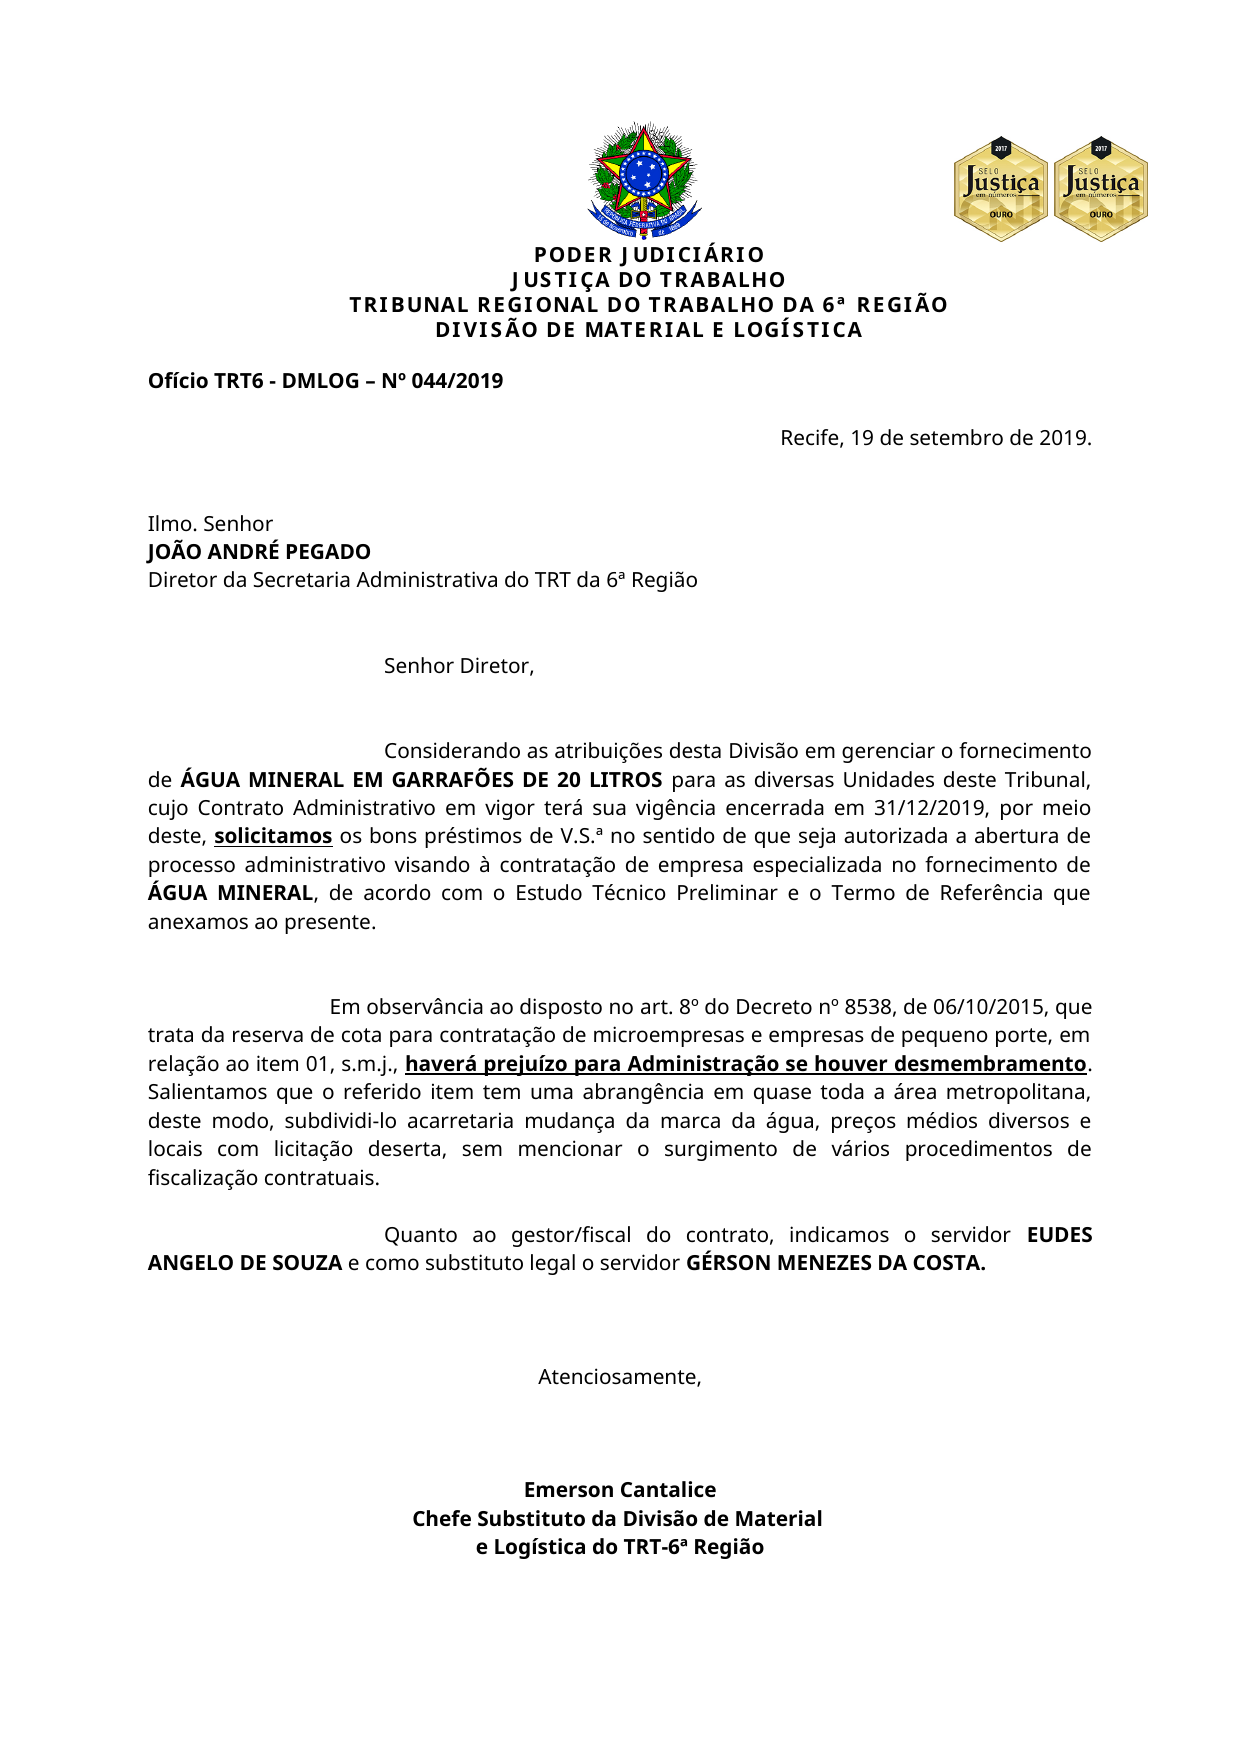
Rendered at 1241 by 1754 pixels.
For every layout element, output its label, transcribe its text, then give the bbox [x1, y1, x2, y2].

text Ilmo. Senhor [148, 509, 1092, 537]
text Considerando as atribuições desta Divisão em gerenciar o fornecimento de ÁGUA MINERAL EM GARRAFÕES DE 20 LITROS para as diversas Unidades deste Tribunal, cujo Contrato Administrativo em vigor terá sua vigência encerrada em 31/12/2019, por meio deste, solicitamos os bons préstimos de V.S.ª no sentido de que seja autorizada a abertura de processo administrativo visando à contratação de empresa especializada no fornecimento de ÁGUA MINERAL, de acordo com o Estudo Técnico Preliminar e o Termo de Referência que anexamos ao presente. [148, 736, 1092, 935]
text Emerson Cantalice [148, 1476, 1092, 1504]
text Recife, 19 de setembro de 2019. [148, 423, 1092, 452]
text Em observância ao disposto no art. 8º do Decreto nº 8538, de 06/10/2015, que trata da reserva de cota para contratação de microempresas e empresas de pequeno porte, em relação ao item 01, s.m.j., haverá prejuízo para Administração se houver desmembramento. Salientamos que o referido item tem uma abrangência em quase toda a área metropolitana, deste modo, subdividi-lo acarretaria mudança da marca da água, preços médios diversos e locais com licitação deserta, sem mencionar o surgimento de vários procedimentos de fiscalização contratuais. [148, 992, 1092, 1191]
text Senhor Diretor, [148, 651, 1092, 679]
text Quanto ao gestor/fiscal do contrato, indicamos o servidor EUDES ANGELO DE SOUZA e como substituto legal o servidor GÉRSON MENEZES DA COSTA. [148, 1220, 1092, 1277]
text Diretor da Secretaria Administrativa do TRT da 6ª Região [148, 566, 1092, 594]
text e Logística do TRT-6ª Região [148, 1532, 1092, 1561]
text JOÃO ANDRÉ PEGADO [148, 537, 1092, 566]
text Chefe Substituto da Divisão de Material [148, 1504, 1092, 1532]
text Ofício TRT6 - DMLOG – Nº 044/2019 [148, 367, 1092, 395]
text Atenciosamente, [148, 1362, 1092, 1390]
